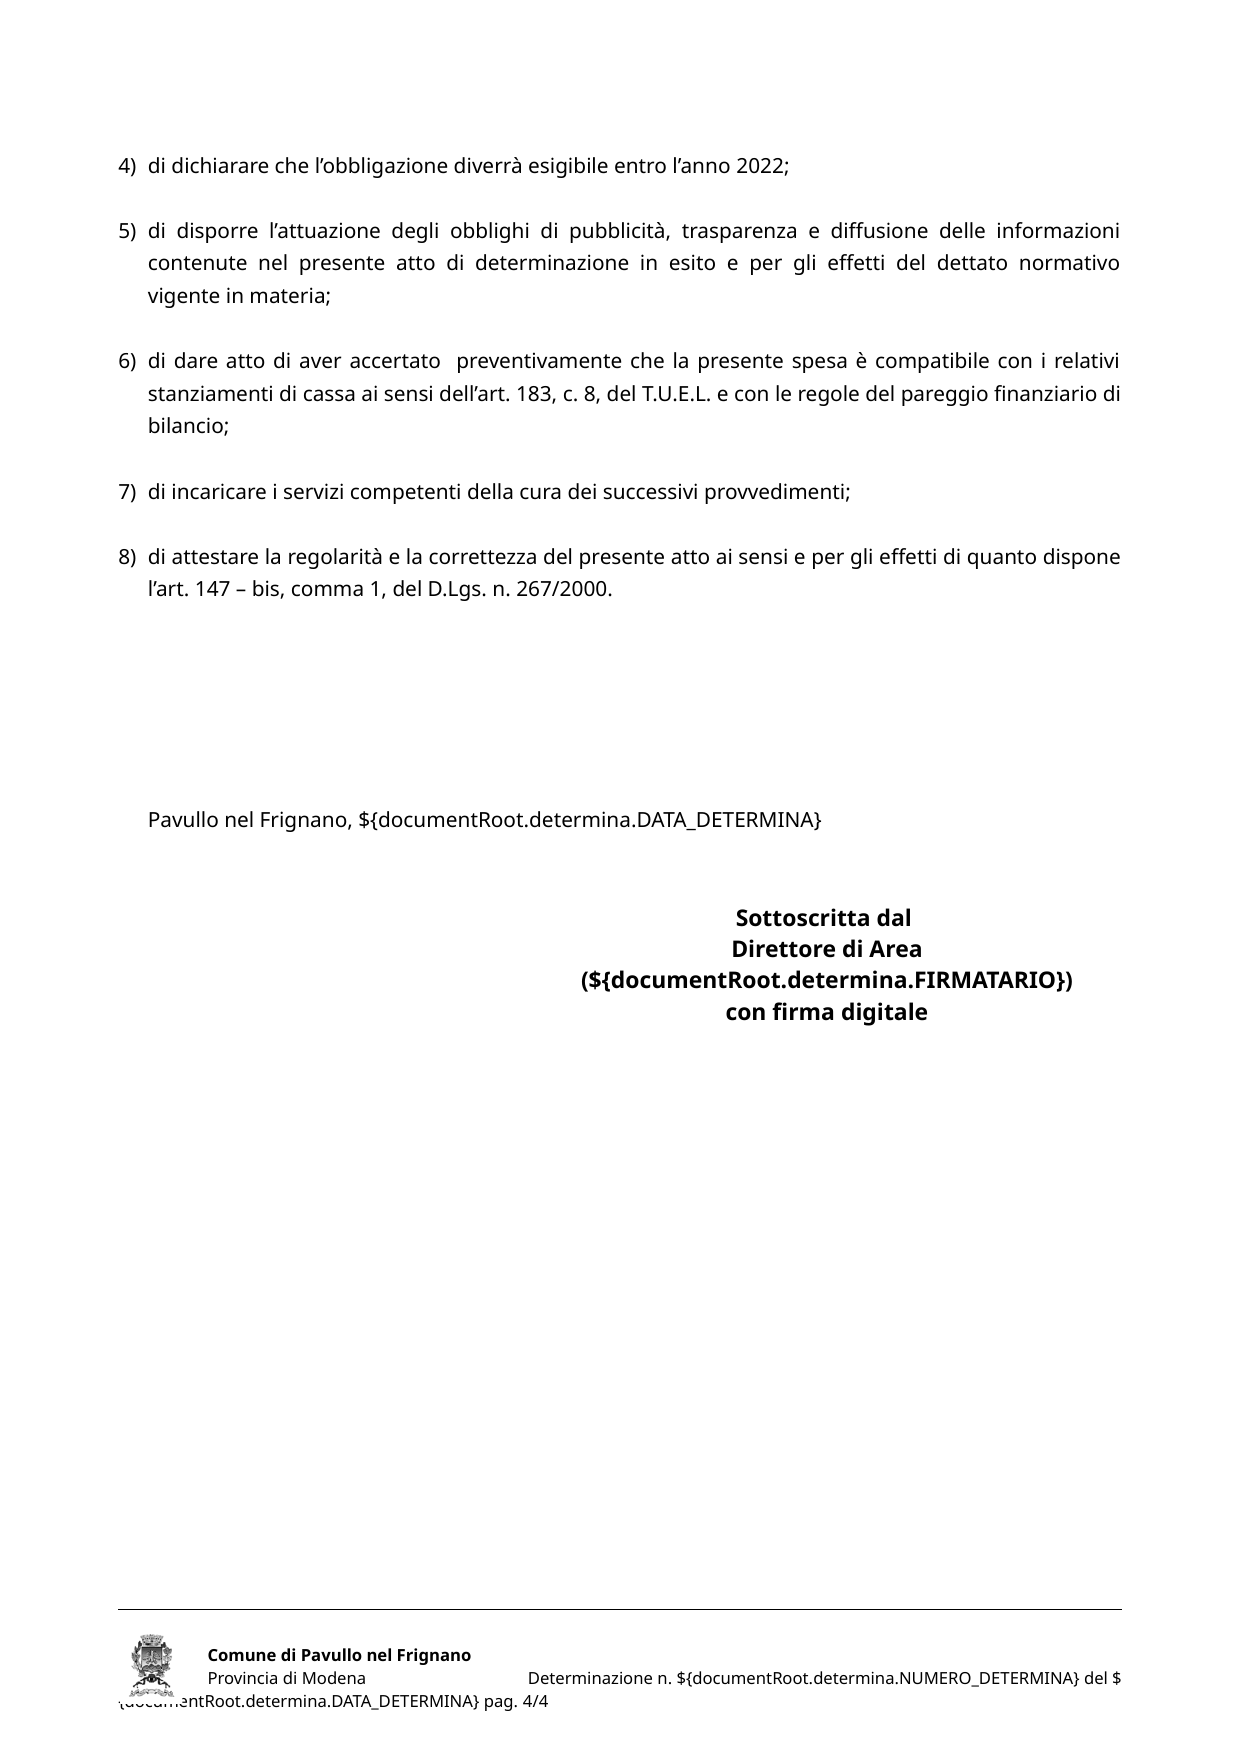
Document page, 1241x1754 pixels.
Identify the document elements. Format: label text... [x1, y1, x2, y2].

text (${documentRoot.determina.FIRMATARIO}) [532, 964, 1122, 995]
list di incaricare i servizi competenti della cura dei successivi provvedimenti; [118, 477, 1122, 505]
list di disporre l’attuazione degli obblighi di pubblicità, trasparenza e diffusione delle informazioni contenute nel presente atto di determinazione in esito e per gli effetti del dettato normativo vigente in materia; [118, 216, 1122, 309]
list di dare atto di aver accertato preventivamente che la presente spesa è compatibile con i relativi stanziamenti di cassa ai sensi dell’art. 183, c. 8, del T.U.E.L. e con le regole del pareggio finanziario di bilancio; [118, 346, 1122, 440]
text Sottoscritta dal [532, 902, 1122, 933]
text Direttore di Area [532, 933, 1122, 964]
list di attestare la regolarità e la correttezza del presente atto ai sensi e per gli effetti di quanto dispone l’art. 147 – bis, comma 1, del D.Lgs. n. 267/2000. [118, 542, 1122, 603]
list di dichiarare che l’obbligazione diverrà esigibile entro l’anno 2022; [118, 151, 1122, 179]
picture [120, 1631, 183, 1704]
text con firma digitale [532, 995, 1122, 1027]
text Pavullo nel Frignano, ${documentRoot.determina.DATA_DETERMINA} [118, 805, 1122, 834]
